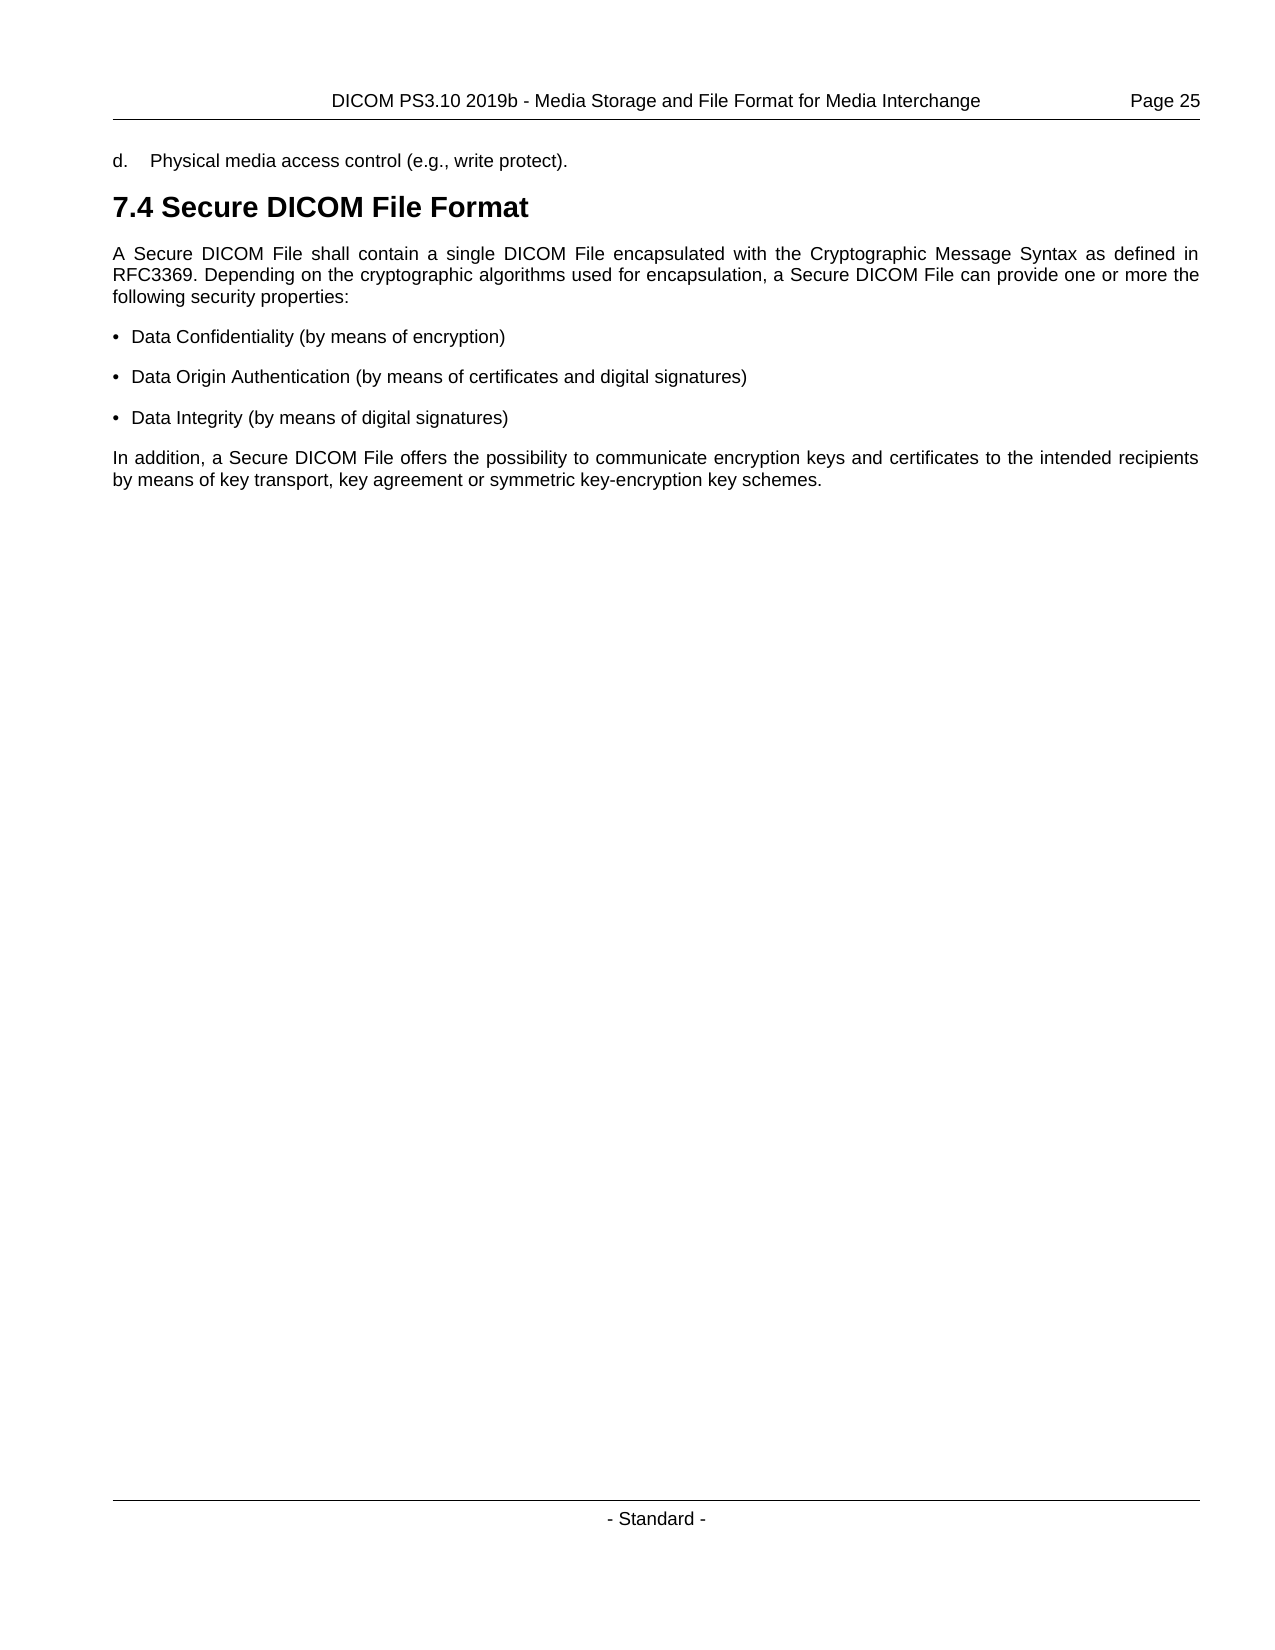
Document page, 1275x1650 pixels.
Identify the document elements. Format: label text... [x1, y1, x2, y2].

text • Data Integrity (by means of digital signatures) [112, 407, 1200, 428]
text d. Physical media access control (e.g., write protect). [112, 150, 1200, 172]
text • Data Origin Authentication (by means of certificates and digital signatures) [112, 366, 1200, 388]
text A Secure DICOM File shall contain a single DICOM File encapsulated with the Cryptographic Message Syntax as defined in RFC3369. Depending on the cryptographic algorithms used for encapsulation, a Secure DICOM File can provide one or more the following security properties: [112, 243, 1200, 307]
text In addition, a Secure DICOM File offers the possibility to communicate encryption keys and certificates to the intended recipients by means of key transport, key agreement or symmetric key-encryption key schemes. [112, 447, 1200, 490]
text 7.4 Secure DICOM File Format [112, 190, 1200, 224]
text • Data Confidentiality (by means of encryption) [112, 326, 1200, 348]
